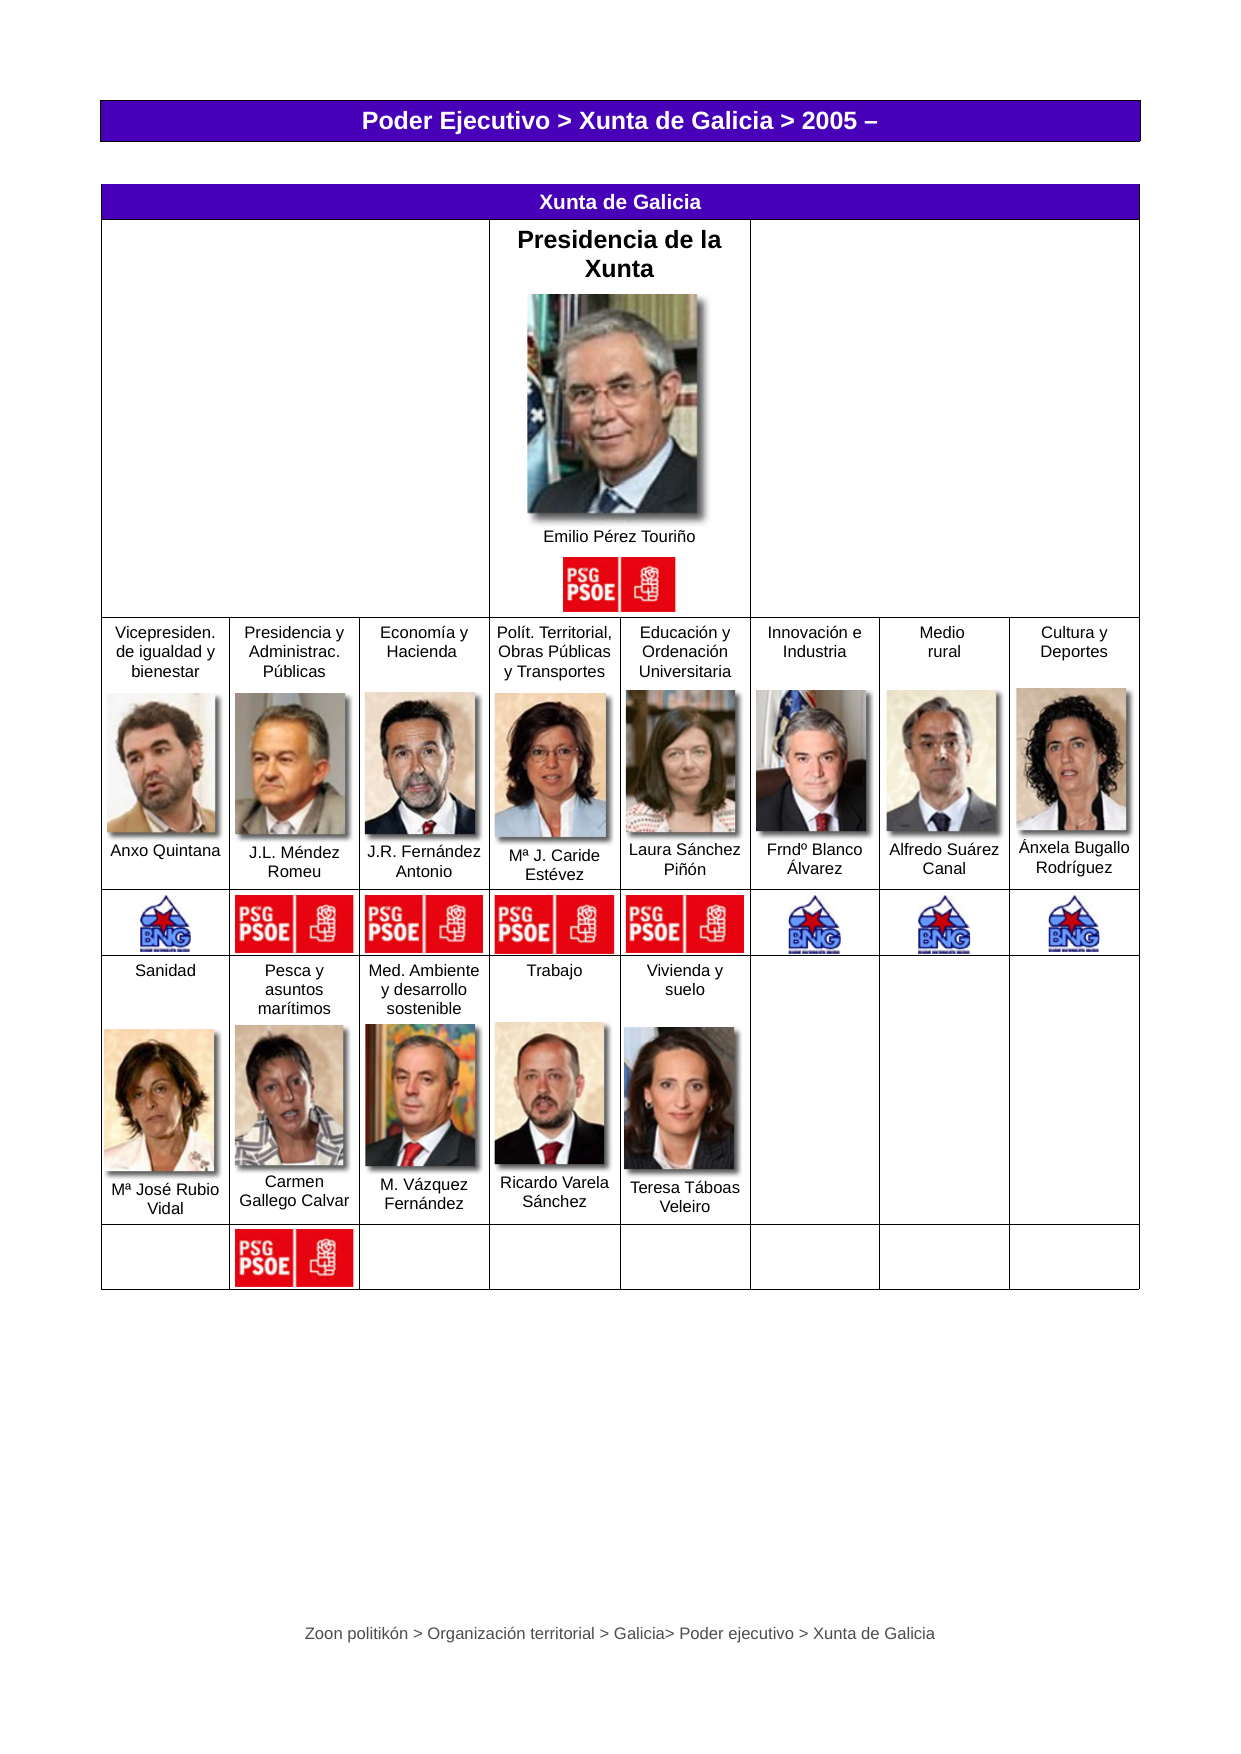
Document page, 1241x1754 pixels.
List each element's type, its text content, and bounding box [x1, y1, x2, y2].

table_cell [880, 890, 1009, 955]
picture [103, 1029, 223, 1180]
picture [625, 895, 744, 953]
picture [624, 1027, 743, 1178]
table_cell [751, 552, 1139, 617]
table_cell [102, 220, 489, 552]
table_cell M. Vázquez Fernández [360, 1025, 489, 1223]
table_cell Medio rural Alfredo Suárez Canal [880, 618, 1009, 889]
table_cell [490, 1225, 620, 1289]
table_cell [1010, 956, 1139, 1223]
table_cell [102, 552, 489, 617]
table_cell [621, 890, 750, 955]
table_cell [102, 1225, 229, 1289]
table_cell Cultura y Deportes [1010, 618, 1139, 688]
picture [234, 1025, 352, 1174]
table_cell [490, 558, 750, 617]
table_cell [751, 890, 879, 955]
table_cell [880, 1225, 1009, 1289]
picture [1016, 688, 1135, 839]
picture [364, 692, 483, 843]
table_cell [880, 956, 1009, 1223]
picture [886, 690, 1005, 840]
table_cell [230, 890, 359, 955]
picture [625, 690, 744, 841]
table_cell Polít. Territorial, Obras Públicas y Transportes [490, 618, 620, 693]
table_cell [490, 552, 750, 557]
picture [235, 1229, 354, 1287]
table_cell [1010, 890, 1139, 955]
picture [235, 895, 354, 953]
picture [756, 690, 875, 840]
table_cell Presidencia y Administrac. Públicas J.L. Méndez Romeu [230, 618, 359, 889]
table_cell [360, 1225, 489, 1289]
table_cell [1010, 1225, 1139, 1289]
picture [365, 1024, 484, 1175]
table_cell Sanidad Mª José Rubio Vidal [102, 956, 229, 1223]
picture [788, 895, 841, 954]
picture [527, 294, 711, 527]
table_cell [621, 1225, 750, 1289]
table_cell [360, 890, 489, 955]
table_header Xunta de Galicia [102, 184, 1139, 219]
table_cell Vivienda y suelo [621, 956, 750, 1177]
picture [918, 895, 971, 954]
table_cell [230, 1225, 359, 1289]
table_cell [751, 956, 879, 1223]
table_cell Med. Ambiente y desarrollo sostenible [360, 956, 489, 1024]
table_cell [102, 890, 229, 955]
picture [494, 895, 615, 954]
picture [563, 557, 676, 612]
table_cell Emilio Pérez Touriño [490, 289, 750, 552]
picture [494, 693, 615, 846]
picture [235, 693, 354, 843]
table_cell Economía y Hacienda J.R. Fernández Antonio [360, 618, 489, 889]
table_cell Educación y Ordenación Universitaria Laura Sánchez Piñón [621, 618, 750, 889]
picture [140, 895, 191, 952]
picture [1048, 895, 1100, 952]
table_header Poder Ejecutivo > Xunta de Galicia > 2005 – [101, 101, 1140, 141]
picture [364, 895, 483, 953]
table_cell Trabajo Ricardo Varela Sánchez [490, 956, 620, 1223]
picture [494, 1022, 613, 1173]
table_cell [751, 220, 1139, 552]
table_cell Innovación e Industria Frndº Blanco Álvarez [751, 618, 879, 889]
table_cell [751, 1225, 879, 1289]
table_cell Mª J. Caride Estévez [490, 694, 620, 889]
table_cell Pesca y asuntos marítimos Carmen Gallego Calvar [230, 956, 359, 1223]
table_cell Ánxela Bugallo Rodríguez [1010, 689, 1139, 889]
picture [107, 693, 224, 841]
table_cell Vicepresiden. de igualdad y bienestar Anxo Quintana [102, 618, 229, 889]
table_header Presidencia de l­a Xunta [490, 220, 750, 288]
table_cell Teresa Táboas Veleiro [621, 1178, 750, 1223]
table_cell [490, 890, 620, 955]
